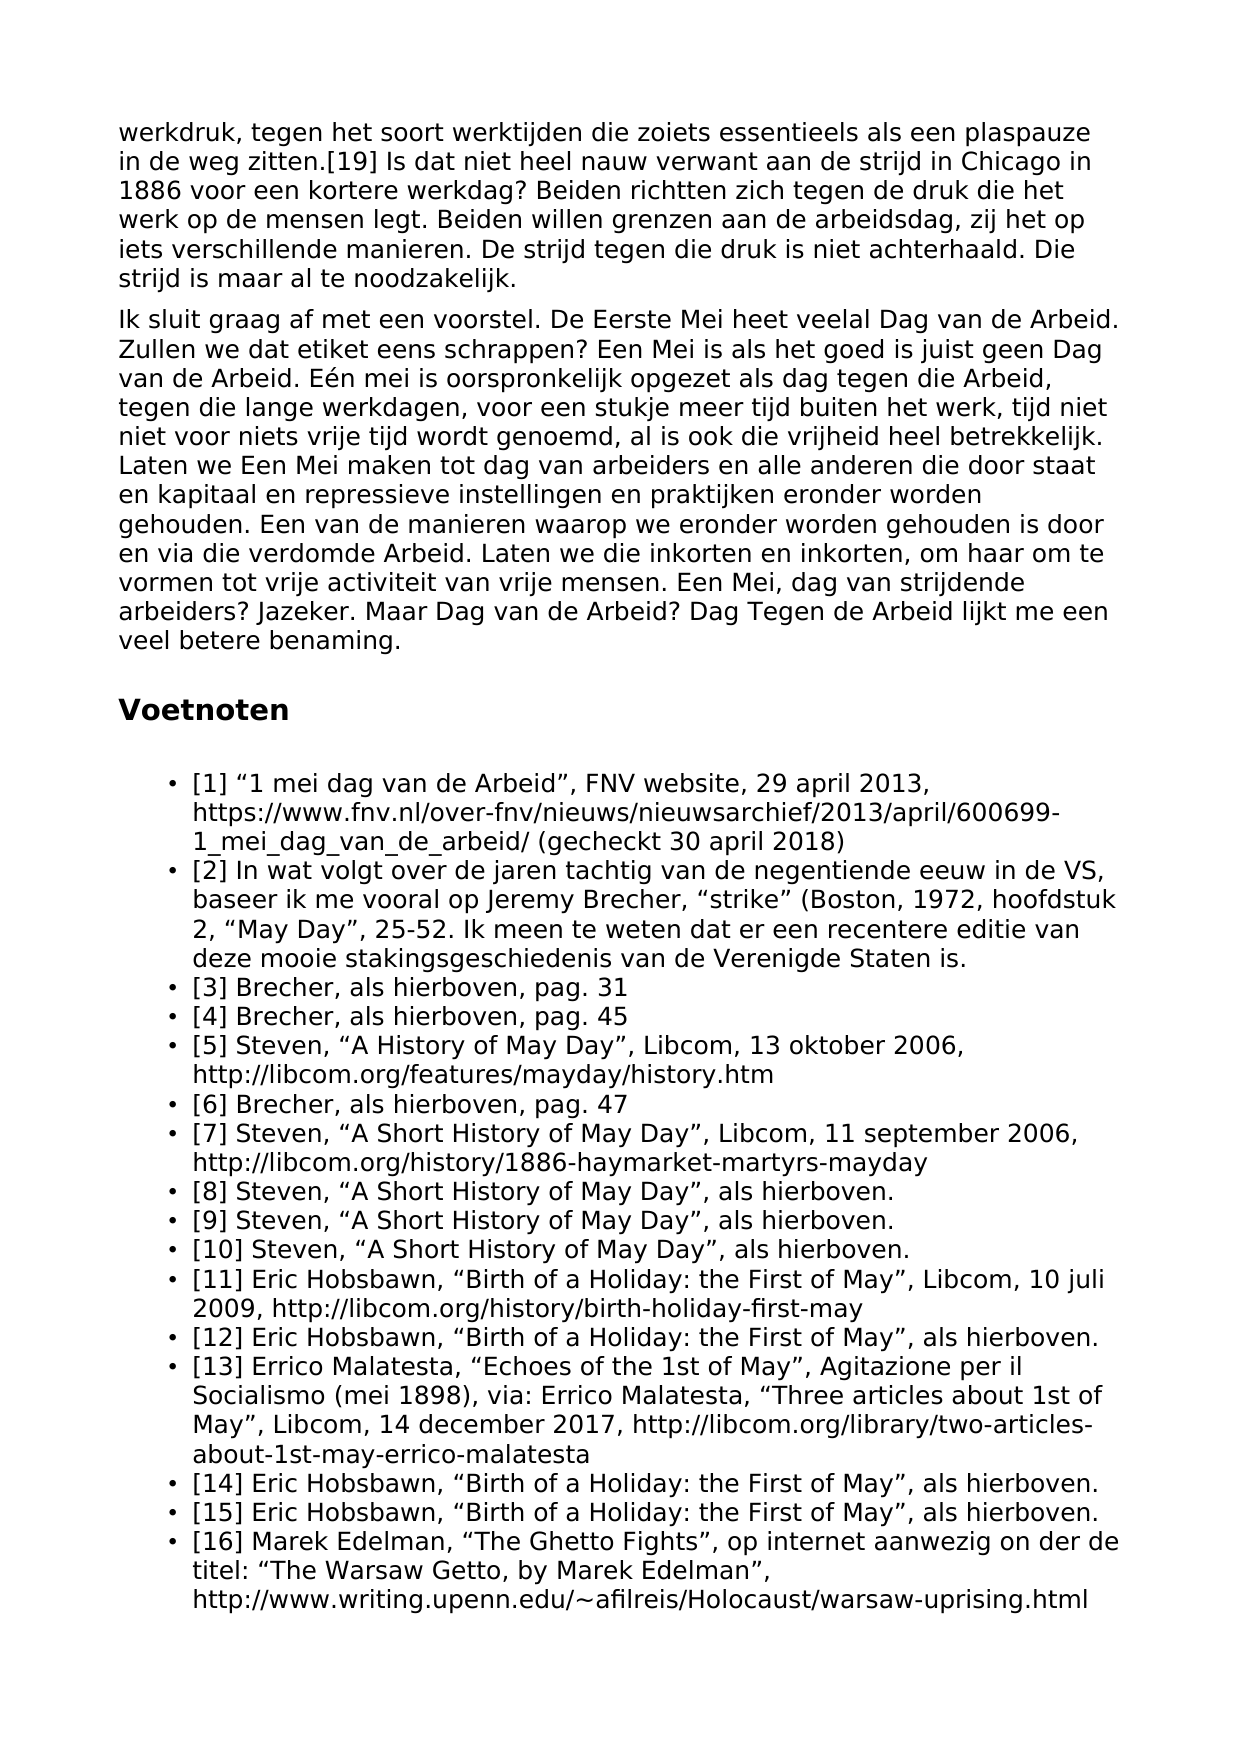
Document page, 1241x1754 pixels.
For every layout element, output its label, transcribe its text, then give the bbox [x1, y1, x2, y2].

list [11] Eric Hobsbawn, “Birth of a Holiday: the First of May”, Libcom, 10 juli 2009, http://libcom.org/history/birth-holiday-first-may [177, 1265, 1122, 1323]
list [16] Marek Edelman, “The Ghetto Fights”, op internet aanwezig on der de titel: “The Warsaw Getto, by Marek Edelman”, http://www.writing.upenn.edu/~afilreis/Holocaust/warsaw-uprising.html [177, 1527, 1122, 1615]
list [14] Eric Hobsbawn, “Birth of a Holiday: the First of May”, als hierboven. [177, 1469, 1122, 1498]
text Ik sluit graag af met een voorstel. De Eerste Mei heet veelal Dag van de Arbeid. Zullen we dat etiket eens schrappen? Een Mei is als het goed is juist geen Dag van de Arbeid. Eén mei is oorspronkelijk opgezet als dag tegen die Arbeid, tegen die lange werkdagen, voor een stukje meer tijd buiten het werk, tijd niet niet voor niets vrije tijd wordt genoemd, al is ook die vrijheid heel betrekkelijk. Laten we Een Mei maken tot dag van arbeiders en alle anderen die door staat en kapitaal en repressieve instellingen en praktijken eronder worden gehouden. Een van de manieren waarop we eronder worden gehouden is door en via die verdomde Arbeid. Laten we die inkorten en inkorten, om haar om te vormen tot vrije activiteit van vrije mensen. Een Mei, dag van strijdende arbeiders? Jazeker. Maar Dag van de Arbeid? Dag Tegen de Arbeid lijkt me een veel betere benaming. [118, 306, 1122, 656]
list [12] Eric Hobsbawn, “Birth of a Holiday: the First of May”, als hierboven. [177, 1323, 1122, 1352]
list [13] Errico Malatesta, “Echoes of the 1st of May”, Agitazione per il Socialismo (mei 1898), via: Errico Malatesta, “Three articles about 1st of May”, Libcom, 14 december 2017, http://libcom.org/library/two-articles-about-1st-may-errico-malatesta [177, 1352, 1122, 1469]
list [8] Steven, “A Short History of May Day”, als hierboven. [177, 1177, 1122, 1207]
list [2] In wat volgt over de jaren tachtig van de negentiende eeuw in de VS, baseer ik me vooral op Jeremy Brecher, “strike” (Boston, 1972, hoofdstuk 2, “May Day”, 25-52. Ik meen te weten dat er een recentere editie van deze mooie stakingsgeschiedenis van de Verenigde Staten is. [177, 857, 1122, 973]
list [4] Brecher, als hierboven, pag. 45 [177, 1002, 1122, 1032]
list [6] Brecher, als hierboven, pag. 47 [177, 1090, 1122, 1119]
list [7] Steven, “A Short History of May Day”, Libcom, 11 september 2006, http://libcom.org/history/1886-haymarket-martyrs-mayday [177, 1119, 1122, 1177]
text werkdruk, tegen het soort werktijden die zoiets essentieels als een plaspauze in de weg zitten.[19] Is dat niet heel nauw verwant aan de strijd in Chicago in 1886 voor een kortere werkdag? Beiden richtten zich tegen de druk die het werk op de mensen legt. Beiden willen grenzen aan de arbeidsdag, zij het op iets verschillende manieren. De strijd tegen die druk is niet achterhaald. Die strijd is maar al te noodzakelijk. [118, 118, 1122, 293]
list [3] Brecher, als hierboven, pag. 31 [177, 973, 1122, 1002]
list [15] Eric Hobsbawn, “Birth of a Holiday: the First of May”, als hierboven. [177, 1498, 1122, 1527]
list [1] “1 mei dag van de Arbeid”, FNV website, 29 april 2013, https://www.fnv.nl/over-fnv/nieuws/nieuwsarchief/2013/april/600699-1_mei_dag_van_de_arbeid/ (gecheckt 30 april 2018) [177, 769, 1122, 857]
list [5] Steven, “A History of May Day”, Libcom, 13 oktober 2006, http://libcom.org/features/mayday/history.htm [177, 1032, 1122, 1090]
list [9] Steven, “A Short History of May Day”, als hierboven. [177, 1207, 1122, 1236]
list [10] Steven, “A Short History of May Day”, als hierboven. [177, 1236, 1122, 1265]
subtitle Voetnoten [118, 693, 1122, 727]
